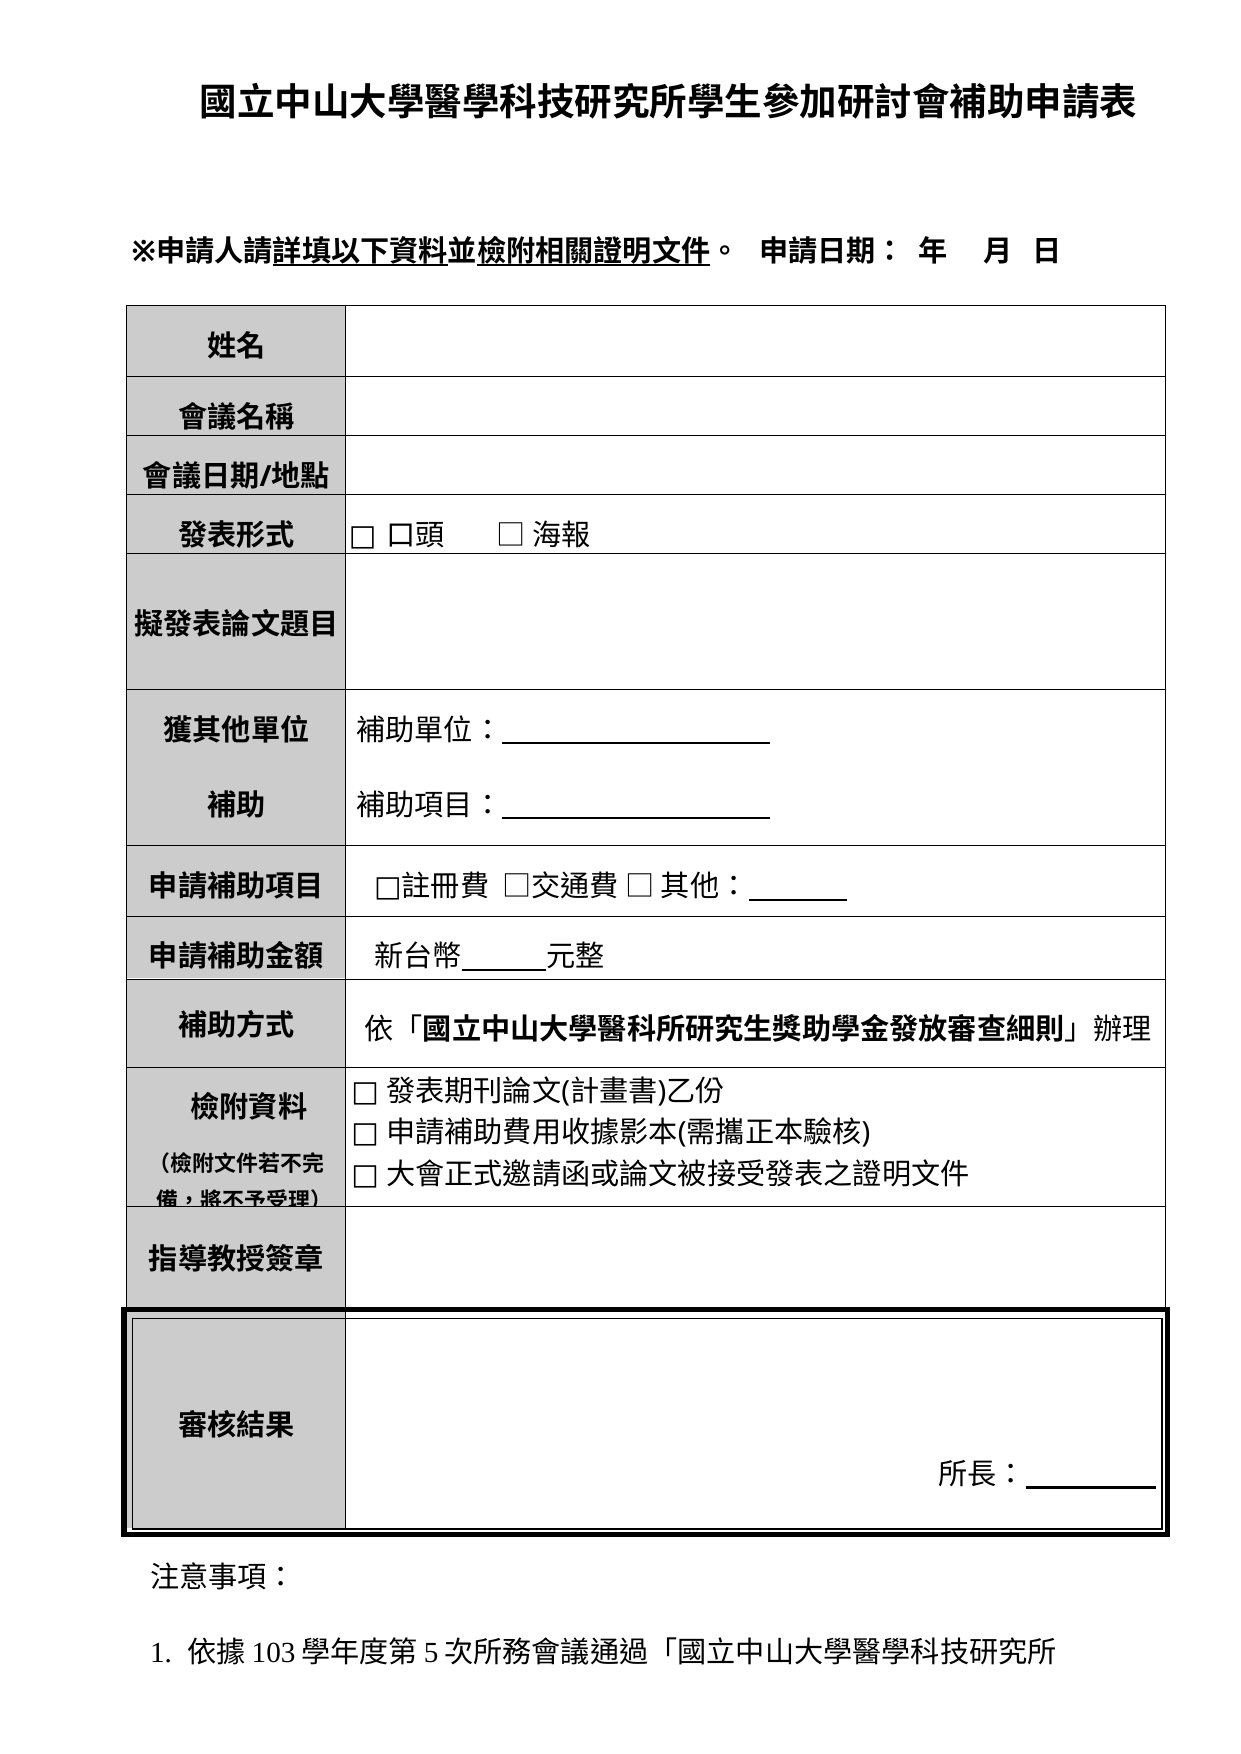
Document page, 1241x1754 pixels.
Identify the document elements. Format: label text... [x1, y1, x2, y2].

table_cell [346, 1207, 1165, 1307]
table_cell □ 發表期刊論文(計畫書)乙份 □ 申請補助費用收據影本(需攜正本驗核) □ 大會正式邀請函或論文被接受發表之證明文件 [346, 1068, 1165, 1206]
table_header 姓名 [127, 306, 345, 376]
table_header [346, 306, 1165, 376]
table_cell 口頭 □ 海報 [346, 495, 1165, 553]
table_cell [346, 554, 1165, 689]
text ※申請人請詳填以下資料並檢附相關證明文件。 申請日期： 年 月 日 [112, 211, 1137, 286]
table_cell [346, 436, 1165, 494]
table_cell 補助方式 [127, 980, 345, 1067]
text 注意事項： [112, 1537, 1137, 1612]
table_cell 發表形式 [127, 495, 345, 553]
table_cell 依「國立中山大學醫科所研究生獎助學金發放審查細則」辦理 [346, 980, 1165, 1067]
list 依據103學年度第5次所務會議通過「國立中山大學醫學科技研究所 [150, 1612, 1137, 1687]
table_cell [346, 377, 1165, 435]
table_cell 新台幣 元整 [346, 917, 1165, 978]
table_cell 會議名稱 [127, 377, 345, 435]
table_cell 所長： [346, 1312, 1165, 1528]
table_cell 會議日期/地點 [127, 436, 345, 494]
table_cell 申請補助金額 [127, 917, 345, 978]
text 國立中山大學醫學科技研究所學生參加研討會補助申請表 [112, 61, 1137, 136]
table_cell 申請補助項目 [127, 846, 345, 916]
table_cell 補助單位： 補助項目： 補助金額： [346, 690, 1165, 845]
table_cell □註冊費 □交通費 □ 其他： [346, 846, 1165, 916]
table_cell 檢附資料 （檢附文件若不完備，將不予受理） [127, 1068, 345, 1206]
table_cell 審核結果 [127, 1312, 345, 1528]
table_cell 指導教授簽章 [127, 1207, 345, 1307]
table_cell 獲其他單位 補助 （若無免填） [127, 690, 345, 845]
table_cell 擬發表論文題目 [127, 554, 345, 689]
